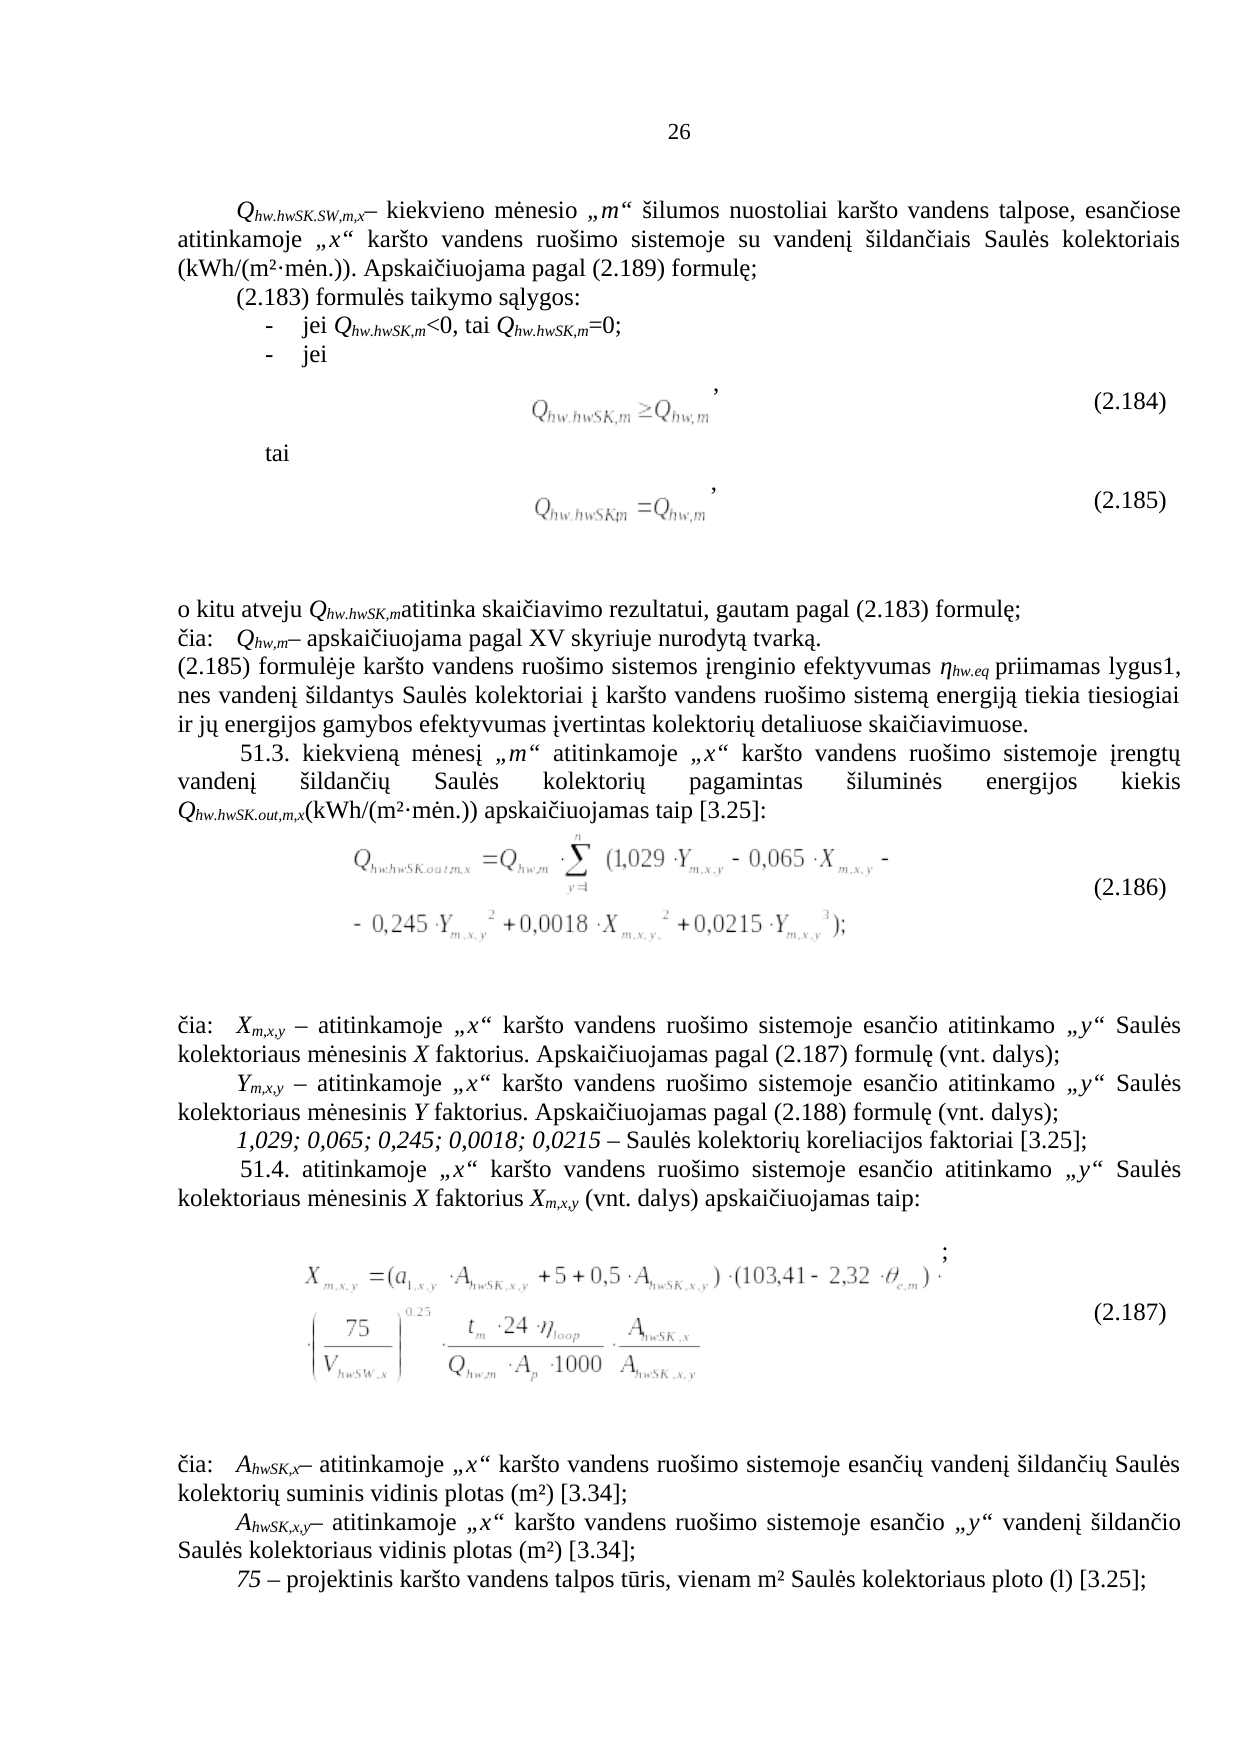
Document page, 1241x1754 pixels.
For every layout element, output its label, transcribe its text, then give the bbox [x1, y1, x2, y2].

text Ym,x,y – atitinkamoje „x“ karšto vandens ruošimo sistemoje esančio atitinkamo „y“ Saulės kolektoriaus mėnesinis Y faktorius. Apskaičiuojamas pagal (2.188) formulę (vnt. dalys); [177, 1068, 1181, 1126]
text AhwSK,x,y– atitinkamoje „x“ karšto vandens ruošimo sistemoje esančio „y“ vandenį šildančio Saulės kolektoriaus vidinis plotas (m²) [3.34]; [177, 1507, 1181, 1564]
text o kitu atveju Qhw.hwSK,matitinka skaičiavimo rezultatui, gautam pagal (2.183) formulę; [177, 594, 1181, 623]
text 75 – projektinis karšto vandens talpos tūris, vienam m² Saulės kolektoriaus ploto (l) [3.25]; [177, 1564, 1181, 1593]
table_header (2.186) [1067, 824, 1178, 953]
text (2.185) formulėje karšto vandens ruošimo sistemos įrenginio efektyvumas ηhw.eq priimamas lygus1, nes vandenį šildantys Saulės kolektoriai į karšto vandens ruošimo sistemą energiją tiekia tiesiogiai ir jų energijos gamybos efektyvumas įvertintas kolektorių detaliuose skaičiavimuose. [177, 651, 1181, 738]
text (2.183) formulės taikymo sąlygos: [177, 282, 1181, 311]
text 51.4. atitinkamoje „x“ karšto vandens ruošimo sistemoje esančio atitinkamo „y“ Saulės kolektoriaus mėnesinis X faktorius Xm,x,y (vnt. dalys) apskaičiuojamas taip: [177, 1154, 1181, 1212]
table_header ; [181, 1236, 1067, 1392]
text čia: AhwSK,x– atitinkamoje „x“ karšto vandens ruošimo sistemoje esančių vandenį šildančių Saulės kolektorių suminis vidinis plotas (m²) [3.34]; [177, 1449, 1181, 1507]
table_header (2.185) [1067, 467, 1178, 536]
table_header [181, 824, 1067, 953]
text Qhw.hwSK.SW,m,x– kiekvieno mėnesio „m“ šilumos nuostoliai karšto vandens talpose, esančiose atitinkamoje „x“ karšto vandens ruošimo sistemoje su vandenį šildančiais Saulės kolektoriais (kWh/(m²·mėn.)). Apskaičiuojama pagal (2.189) formulę; [177, 196, 1181, 282]
text tai [265, 438, 1181, 467]
text - jei [265, 339, 1181, 368]
text čia: Qhw,m– apskaičiuojama pagal XV skyriuje nurodytą tvarką. [177, 623, 1181, 651]
text 51.3. kiekvieną mėnesį „m“ atitinkamoje „x“ karšto vandens ruošimo sistemoje įrengtų vandenį šildančių Saulės kolektorių pagamintas šiluminės energijos kiekis Qhw.hwSK.out,m,x(kWh/(m²·mėn.)) apskaičiuojamas taip [3.25]: [177, 738, 1181, 824]
table_header , [181, 467, 1067, 536]
table_header (2.187) [1067, 1236, 1178, 1392]
table_header (2.184) [1067, 368, 1178, 438]
text čia: Xm,x,y – atitinkamoje „x“ karšto vandens ruošimo sistemoje esančio atitinkamo „y“ Saulės kolektoriaus mėnesinis X faktorius. Apskaičiuojamas pagal (2.187) formulę (vnt. dalys); [177, 1011, 1181, 1068]
table_header , [181, 368, 1067, 438]
text - jei Qhw.hwSK,m<0, tai Qhw.hwSK,m=0; [265, 311, 1181, 339]
text 1,029; 0,065; 0,245; 0,0018; 0,0215 – Saulės kolektorių koreliacijos faktoriai [3.25]; [177, 1126, 1181, 1154]
